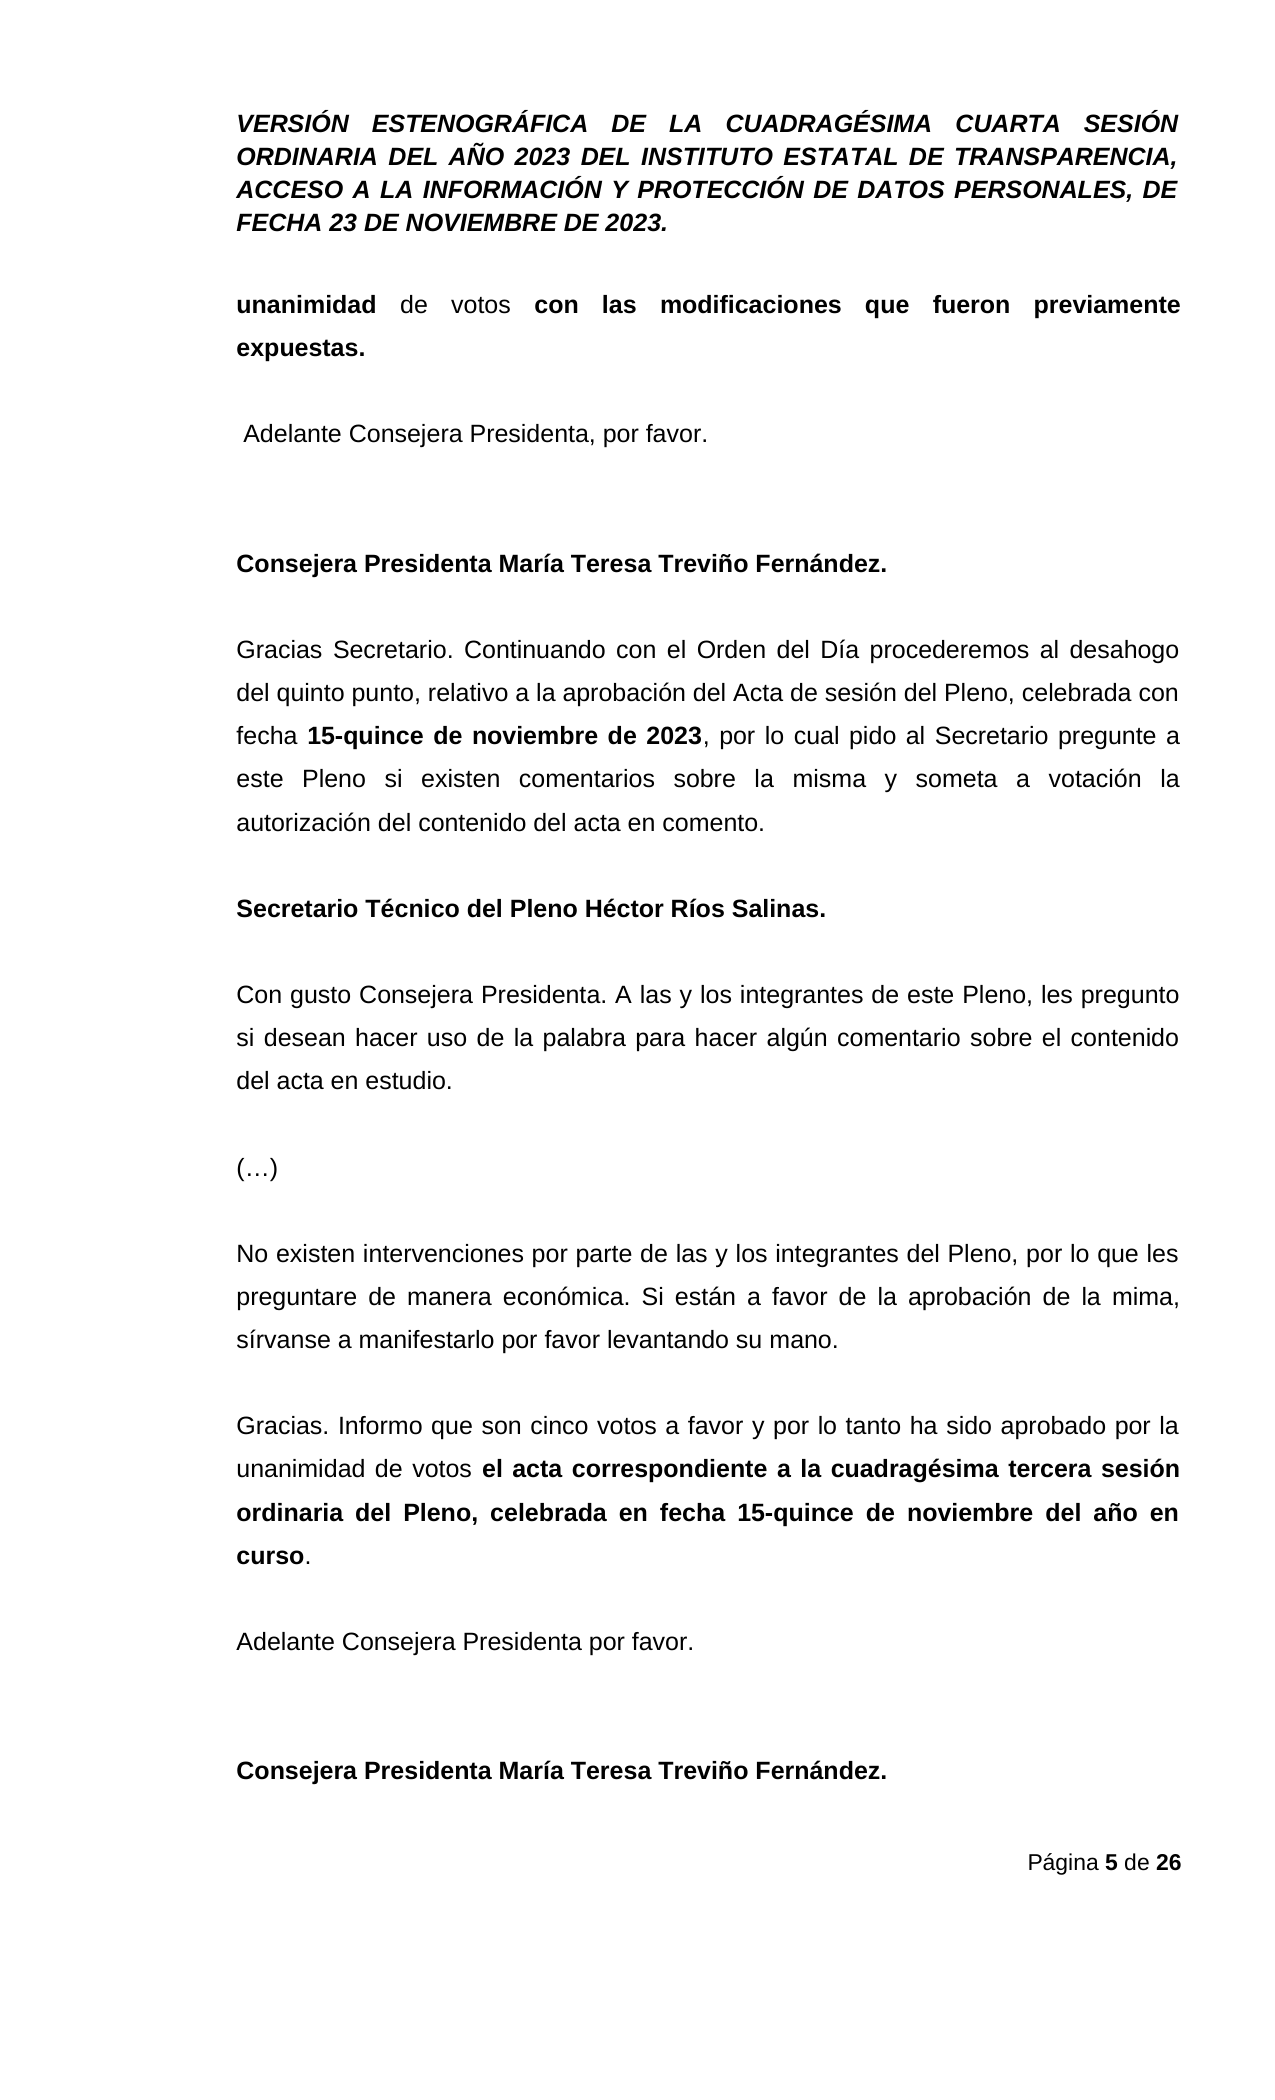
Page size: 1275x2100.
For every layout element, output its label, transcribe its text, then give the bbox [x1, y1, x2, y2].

text Con gusto Consejera Presidenta. A las y los integrantes de este Pleno, les pregunto si desean hacer uso de la palabra para hacer algún comentario sobre el contenido del acta en estudio. [236, 980, 1181, 1095]
text Consejera Presidenta María Teresa Treviño Fernández. [236, 1756, 1181, 1785]
text Adelante Consejera Presidenta, por favor. [236, 419, 1181, 448]
text Adelante Consejera Presidenta por favor. [236, 1627, 1181, 1656]
text Consejera Presidenta María Teresa Treviño Fernández. [236, 549, 1181, 578]
text Gracias Secretario. Continuando con el Orden del Día procederemos al desahogo del quinto punto, relativo a la aprobación del Acta de sesión del Pleno, celebrada con fecha 15-quince de noviembre de 2023, por lo cual pido al Secretario pregunte a este Pleno si existen comentarios sobre la misma y someta a votación la autorización del contenido del acta en comento. [236, 635, 1181, 836]
text unanimidad de votos con las modificaciones que fueron previamente expuestas. [236, 290, 1181, 362]
text Gracias. Informo que son cinco votos a favor y por lo tanto ha sido aprobado por la unanimidad de votos el acta correspondiente a la cuadragésima tercera sesión ordinaria del Pleno, celebrada en fecha 15-quince de noviembre del año en curso. [236, 1411, 1181, 1569]
text (…) [236, 1153, 1181, 1181]
text No existen intervenciones por parte de las y los integrantes del Pleno, por lo que les preguntare de manera económica. Si están a favor de la aprobación de la mima, sírvanse a manifestarlo por favor levantando su mano. [236, 1239, 1181, 1354]
text Secretario Técnico del Pleno Héctor Ríos Salinas. [236, 894, 1181, 923]
